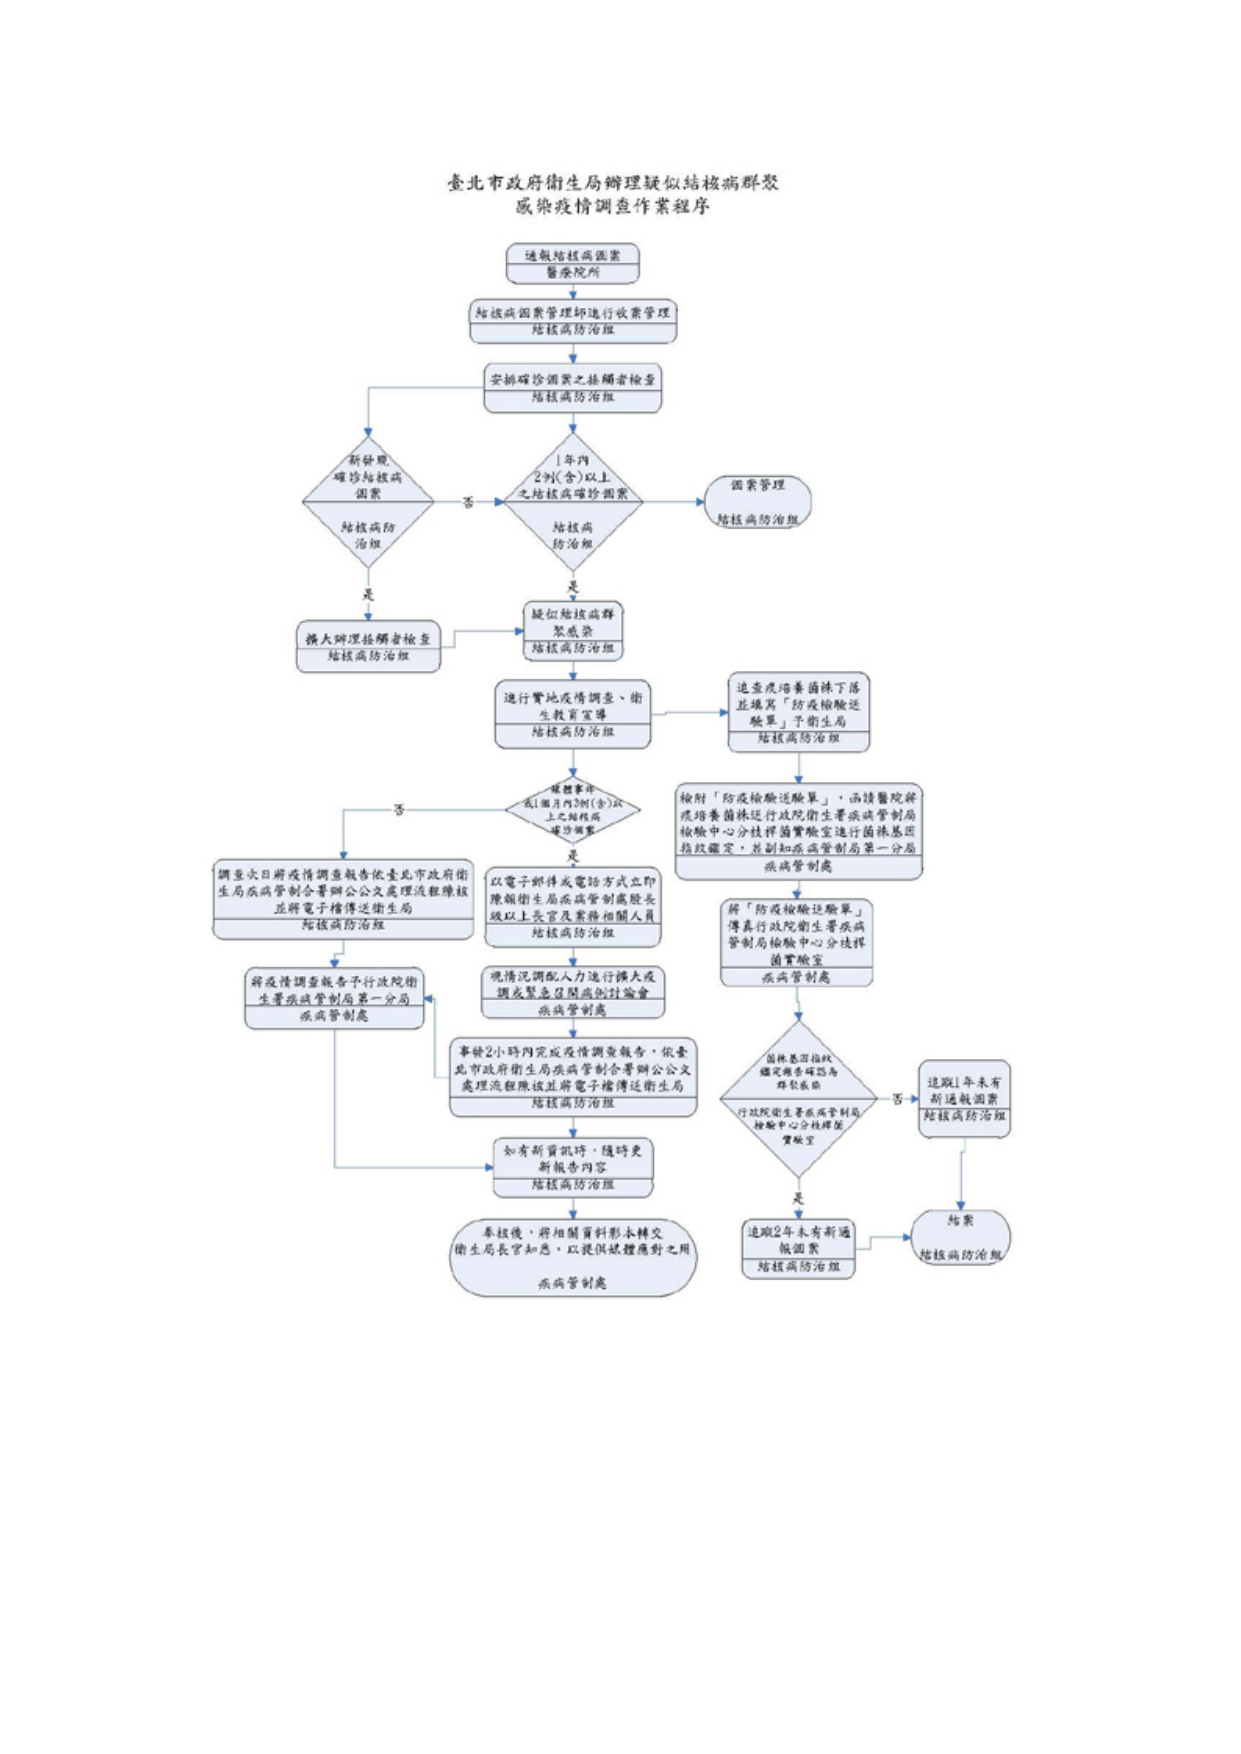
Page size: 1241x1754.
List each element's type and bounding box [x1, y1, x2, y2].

picture [187, 150, 1047, 1313]
